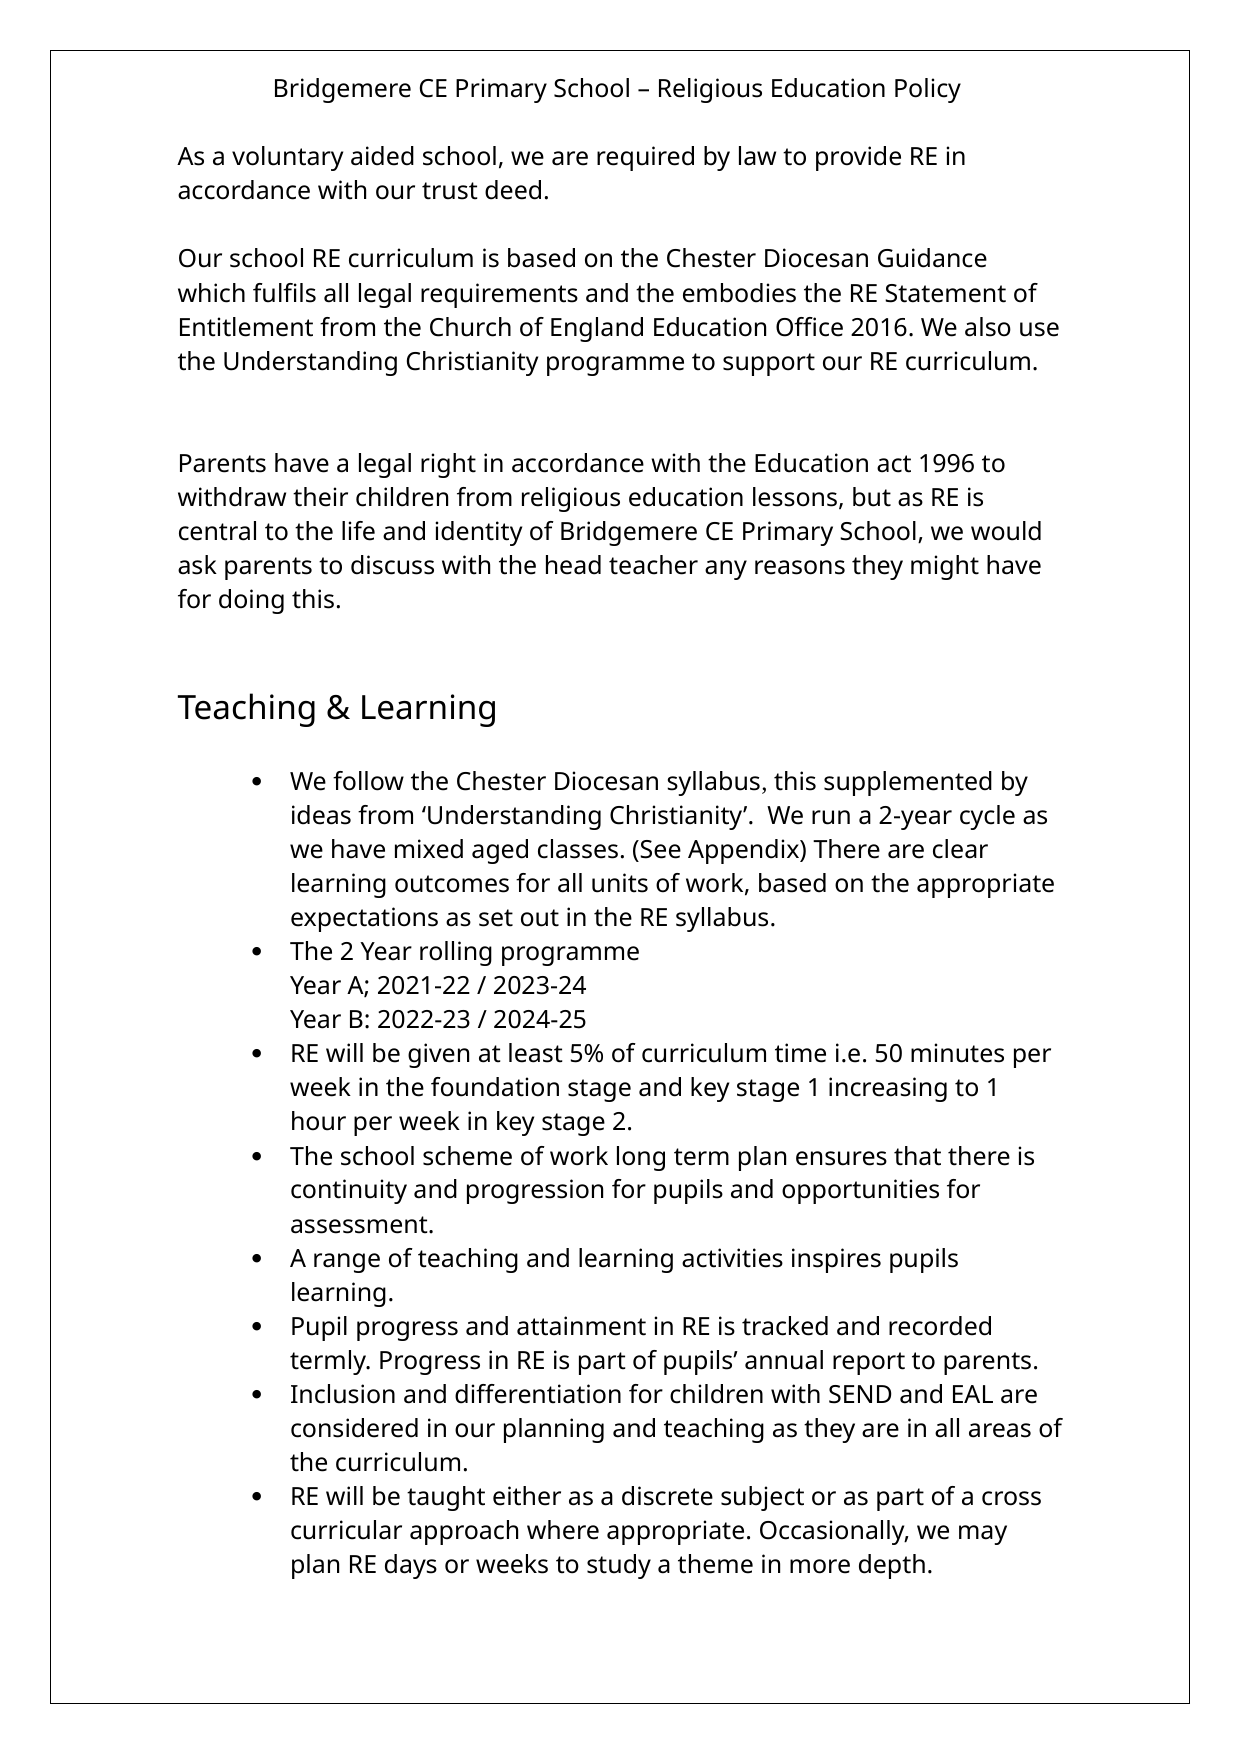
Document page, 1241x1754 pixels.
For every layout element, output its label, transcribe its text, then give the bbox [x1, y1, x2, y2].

list RE will be taught either as a discrete subject or as part of a cross curricular approach where appropriate. Occasionally, we may plan RE days or weeks to study a theme in more depth. [252, 1479, 1063, 1581]
text Teaching & Learning [177, 684, 1063, 729]
text Year B: 2022-23 / 2024-25 [290, 1002, 1063, 1036]
text As a voluntary aided school, we are required by law to provide RE in accordance with our trust deed. [177, 139, 1063, 207]
list The 2 Year rolling programme [252, 934, 1063, 968]
list Inclusion and differentiation for children with SEND and EAL are considered in our planning and teaching as they are in all areas of the curriculum. [252, 1377, 1063, 1479]
list A range of teaching and learning activities inspires pupils learning. [252, 1240, 1063, 1308]
list We follow the Chester Diocesan syllabus, this supplemented by ideas from ‘Understanding Christianity’. We run a 2-year cycle as we have mixed aged classes. (See Appendix) There are clear learning outcomes for all units of work, based on the appropriate expectations as set out in the RE syllabus. [252, 763, 1063, 934]
list The school scheme of work long term plan ensures that there is continuity and progression for pupils and opportunities for assessment. [252, 1138, 1063, 1240]
text Our school RE curriculum is based on the Chester Diocesan Guidance which fulfils all legal requirements and the embodies the RE Statement of Entitlement from the Church of England Education Office 2016. We also use the Understanding Christianity programme to support our RE curriculum. [177, 241, 1063, 377]
list Pupil progress and attainment in RE is tracked and recorded termly. Progress in RE is part of pupils’ annual report to parents. [252, 1308, 1063, 1377]
text Parents have a legal right in accordance with the Education act 1996 to withdraw their children from religious education lessons, but as RE is central to the life and identity of Bridgemere CE Primary School, we would ask parents to discuss with the head teacher any reasons they might have for doing this. [177, 446, 1063, 616]
list RE will be given at least 5% of curriculum time i.e. 50 minutes per week in the foundation stage and key stage 1 increasing to 1 hour per week in key stage 2. [252, 1036, 1063, 1138]
text Year A; 2021-22 / 2023-24 [290, 968, 1063, 1002]
